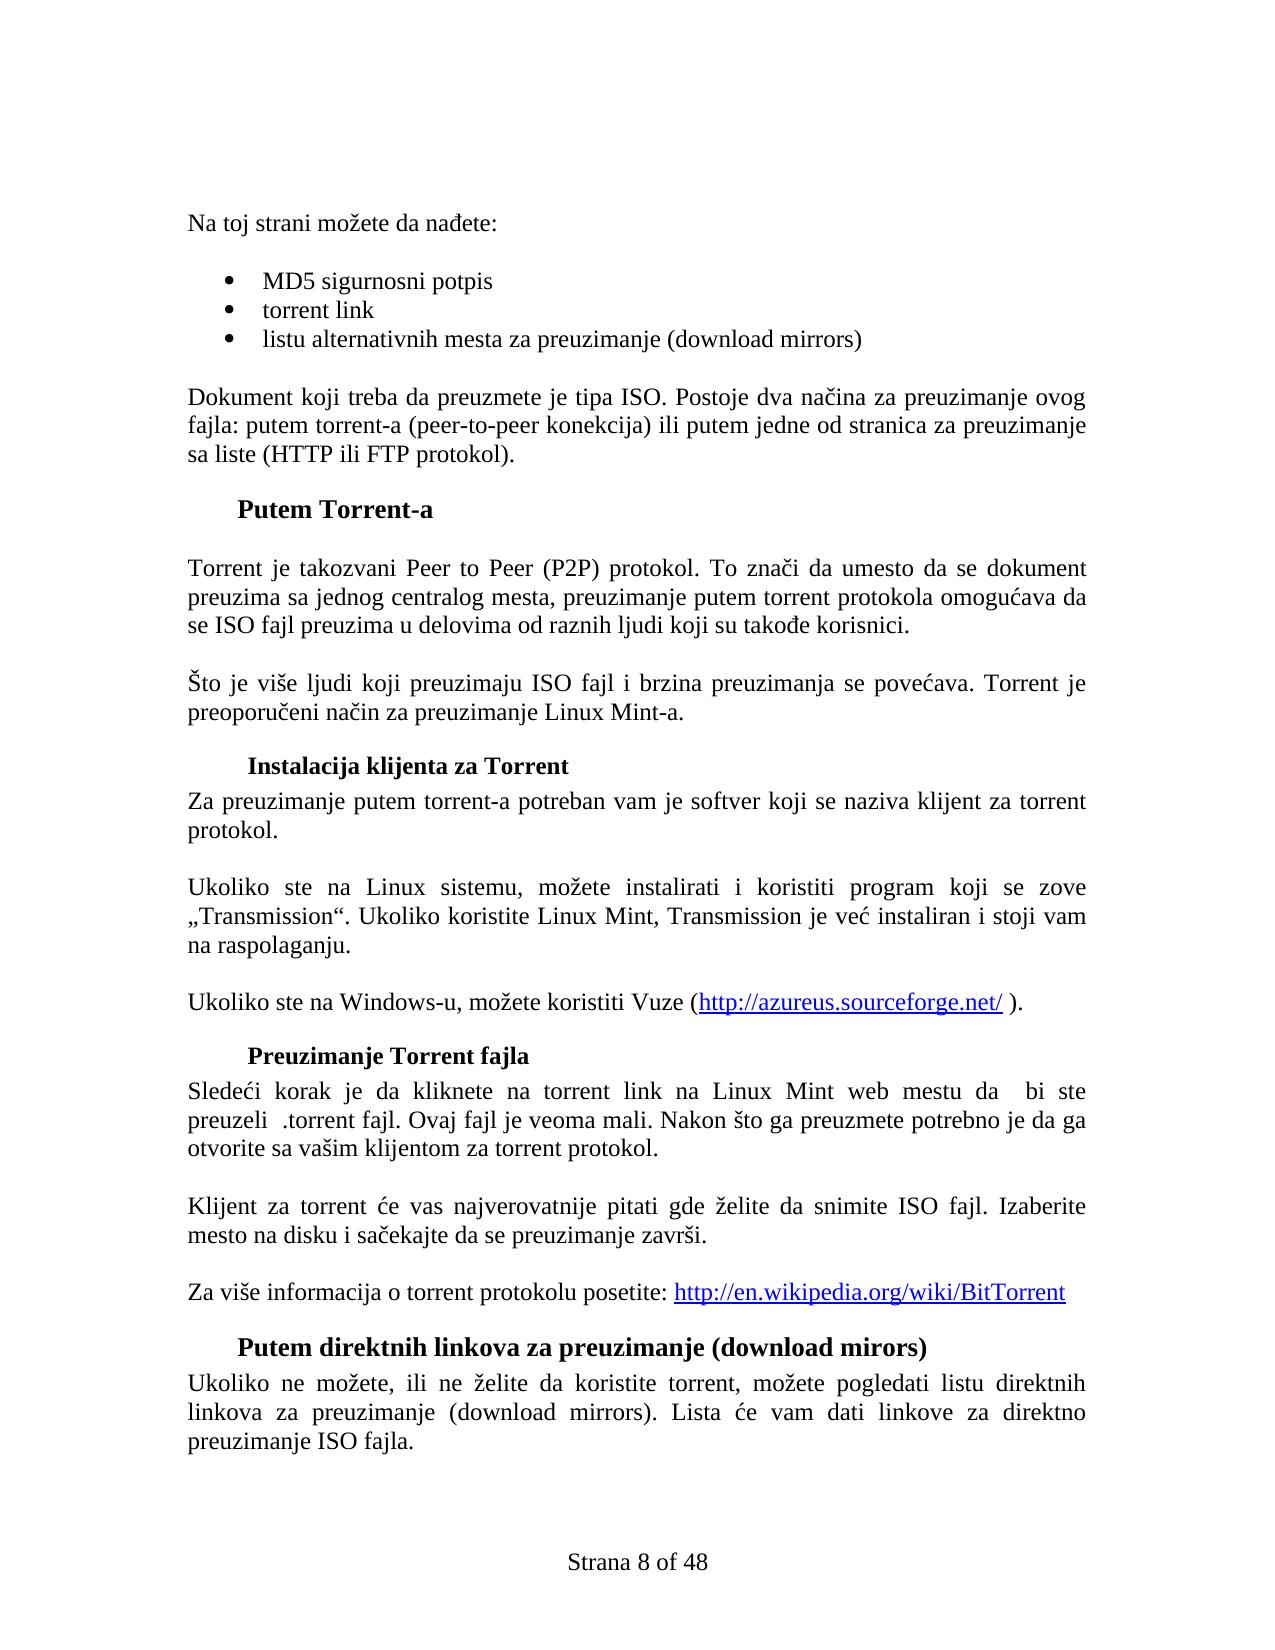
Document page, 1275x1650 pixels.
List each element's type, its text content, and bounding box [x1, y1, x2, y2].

text Ukoliko ne možete, ili ne želite da koristite torrent, možete pogledati listu direktnih linkova za preuzimanje (download mirrors). Lista će vam dati linkove za direktno preuzimanje ISO fajla. [187, 1368, 1087, 1455]
subtitle Instalacija klijenta za Torrent [187, 751, 1087, 780]
list MD5 sigurnosni potpis [225, 266, 1087, 295]
list listu alternativnih mesta za preuzimanje (download mirrors) [225, 324, 1087, 352]
text Ukoliko ste na Windows-u, možete koristiti Vuze (http://azureus.sourceforge.net/ ). [187, 987, 1087, 1016]
text Što je više ljudi koji preuzimaju ISO fajl i brzina preuzimanja se povećava. Torrent je preoporučeni način za preuzimanje Linux Mint-a. [187, 668, 1087, 726]
text Klijent za torrent će vas najverovatnije pitati gde želite da snimite ISO fajl. Izaberite mesto na disku i sačekajte da se preuzimanje završi. [187, 1191, 1087, 1248]
subtitle Preuzimanje Torrent fajla [187, 1041, 1087, 1070]
subtitle Putem Torrent-a [187, 493, 1087, 524]
text Torrent je takozvani Peer to Peer (P2P) protokol. To znači da umesto da se dokument preuzima sa jednog centralog mesta, preuzimanje putem torrent protokola omogućava da se ISO fajl preuzima u delovima od raznih ljudi koji su takođe korisnici. [187, 553, 1087, 639]
subtitle Putem direktnih linkova za preuzimanje (download mirors) [187, 1331, 1087, 1362]
text Ukoliko ste na Linux sistemu, možete instalirati i koristiti program koji se zove „Transmission“. Ukoliko koristite Linux Mint, Transmission je već instaliran i stoji vam na raspolaganju. [187, 872, 1087, 958]
text Dokument koji treba da preuzmete je tipa ISO. Postoje dva načina za preuzimanje ovog fajla: putem torrent-a (peer-to-peer konekcija) ili putem jedne od stranica za preuzimanje sa liste (HTTP ili FTP protokol). [187, 382, 1087, 468]
list torrent link [225, 295, 1087, 324]
text Sledeći korak je da kliknete na torrent link na Linux Mint web mestu da bi ste preuzeli .torrent fajl. Ovaj fajl je veoma mali. Nakon što ga preuzmete potrebno je da ga otvorite sa vašim klijentom za torrent protokol. [187, 1076, 1087, 1162]
text Na toj strani možete da nađete: [187, 208, 1087, 237]
text Za preuzimanje putem torrent-a potreban vam je softver koji se naziva klijent za torrent protokol. [187, 786, 1087, 843]
text Za više informacija o torrent protokolu posetite: http://en.wikipedia.org/wiki/BitTorrent [187, 1277, 1087, 1306]
